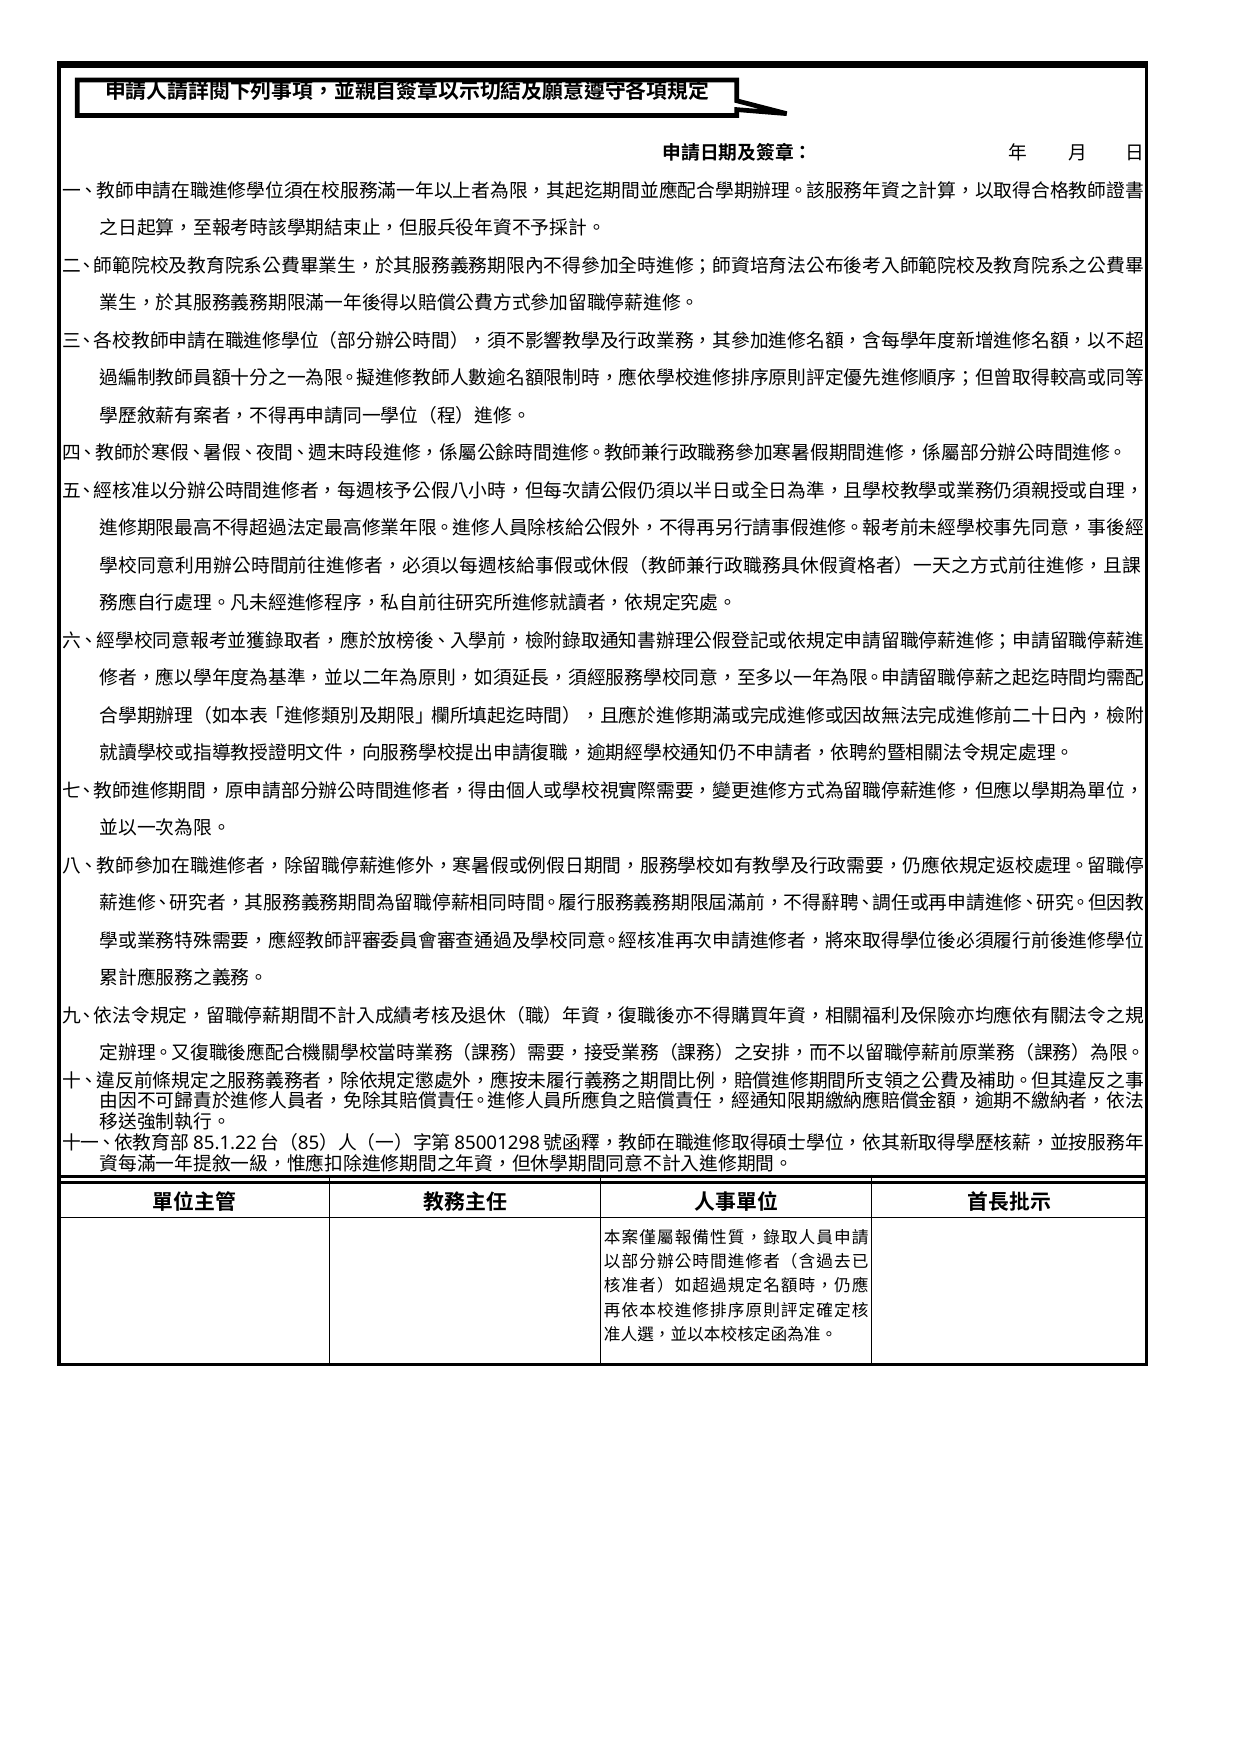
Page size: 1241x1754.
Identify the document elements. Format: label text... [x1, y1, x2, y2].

table_cell 教務主任 [330, 1184, 600, 1217]
table_cell 單位主管 [61, 1184, 329, 1217]
table_cell [330, 1218, 600, 1363]
table_cell [872, 1218, 1145, 1363]
table_cell 首長批示 [872, 1184, 1145, 1217]
table_cell 本案僅屬報備性質，錄取人員申請以部分辦公時間進修者（含過去已核准者）如超過規定名額時，仍應再依本校進修排序原則評定確定核准人選，並以本校核定函為准。 [601, 1218, 871, 1363]
table_cell 申請日期及簽章： 年 月 日 一、教師申請在職進修學位須在校服務滿一年以上者為限，其起迄期間並應配合學期辦理。該服務年資之計算，以取得合格教師證書之日起算，至報考時該學期結束止，但服兵役年資不予採計。 二、師範院校及教育院系公費畢業生，於其服務義務期限內不得參加全時進修；師資培育法公布後考入師範院校及教育院系之公費畢業生，於其服務義務期限滿一年後得以賠償公費方式參加留職停薪進修。 三、各校教師申請在職進修學位（部分辦公時間），須不影響教學及行政業務，其參加進修名額，含每學年度新增進修名額，以不超過編制教師員額十分之一為限。擬進修教師人數逾名額限制時，應依學校進修排序原則評定優先進修順序；但曾取得較高或同等學歷敘薪有案者，不得再申請同一學位（程）進修。 四、教師於寒假、暑假、夜間、週末時段進修，係屬公餘時間進修。教師兼行政職務參加寒暑假期間進修，係屬部分辦公時間進修。 五、經核准以分辦公時間進修者，每週核予公假八小時，但每次請公假仍須以半日或全日為準，且學校教學或業務仍須親授或自理，進修期限最高不得超過法定最高修業年限。進修人員除核給公假外，不得再另行請事假進修。報考前未經學校事先同意，事後經學校同意利用辦公時間前往進修者，必須以每週核給事假或休假（教師兼行政職務具休假資格者）一天之方式前往進修，且課務應自行處理。凡未經進修程序，私自前往研究所進修就讀者，依規定究處。 六、經學校同意報考並獲錄取者，應於放榜後、入學前，檢附錄取通知書辦理公假登記或依規定申請留職停薪進修；申請留職停薪進修者，應以學年度為基準，並以二年為原則，如須延長，須經服務學校同意，至多以一年為限。申請留職停薪之起迄時間均需配合學期辦理（如本表「進修類別及期限」欄所填起迄時間），且應於進修期滿或完成進修或因故無法完成進修前二十日內，檢附就讀學校或指導教授證明文件，向服務學校提出申請復職，逾期經學校通知仍不申請者，依聘約暨相關法令規定處理。 七、教師進修期間，原申請部分辦公時間進修者，得由個人或學校視實際需要，變更進修方式為留職停薪進修，但應以學期為單位，並以一次為限。 八、教師參加在職進修者，除留職停薪進修外，寒暑假或例假日期間，服務學校如有教學及行政需要，仍應依規定返校處理。留職停薪進修、研究者，其服務義務期間為留職停薪相同時間。履行服務義務期限屆滿前，不得辭聘、調任或再申請進修、研究。但因教學或業務特殊需要，應經教師評審委員會審查通過及學校同意。經核准再次申請進修者，將來取得學位後必須履行前後進修學位累計應服務之義務。 九、依法令規定，留職停薪期間不計入成績考核及退休（職）年資，復職後亦不得購買年資，相關福利及保險亦均應依有關法令之規定辦理。又復職後應配合機關學校當時業務（課務）需要，接受業務（課務）之安排，而不以留職停薪前原業務（課務）為限。 十、違反前條規定之服務義務者，除依規定懲處外，應按未履行義務之期間比例，賠償進修期間所支領之公費及補助。但其違反之事由因不可歸責於進修人員者，免除其賠償責任。進修人員所應負之賠償責任，經通知限期繳納應賠償金額，逾期不繳納者，依法移送強制執行。 十一、依教育部85.1.22台（85）人（一）字第85001298號函釋，教師在職進修取得碩士學位，依其新取得學歷核薪，並按服務年資每滿一年提敘一級，惟應扣除進修期間之年資，但休學期間同意不計入進修期間。 [61, 68, 1145, 1174]
table_cell 人事單位 [601, 1184, 871, 1217]
table_cell [61, 1218, 329, 1363]
